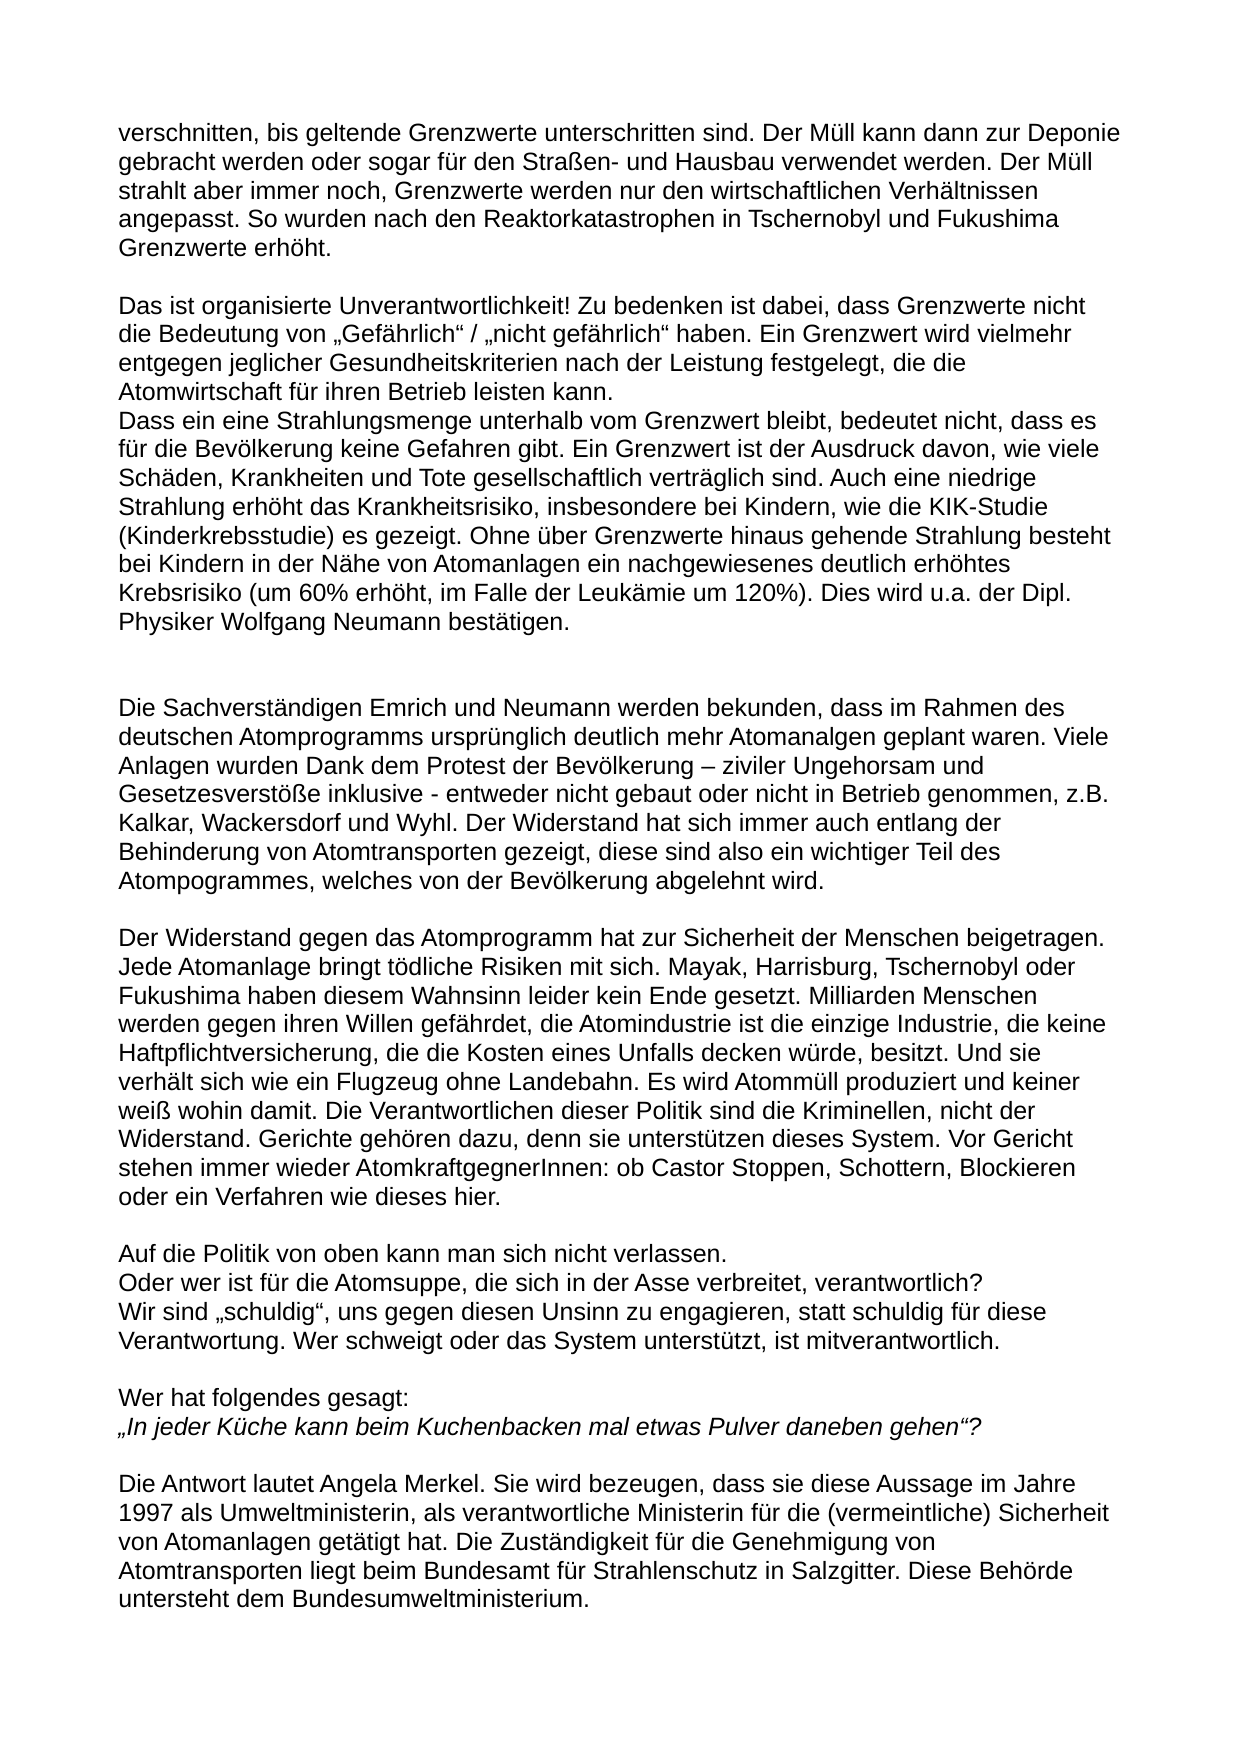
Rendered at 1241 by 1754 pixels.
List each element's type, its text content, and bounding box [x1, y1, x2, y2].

text „In jeder Küche kann beim Kuchenbacken mal etwas Pulver daneben gehen“? [118, 1412, 1122, 1441]
text Das ist organisierte Unverantwortlichkeit! Zu bedenken ist dabei, dass Grenzwerte nicht die Bedeutung von „Gefährlich“ / „nicht gefährlich“ haben. Ein Grenzwert wird vielmehr entgegen jeglicher Gesundheitskriterien nach der Leistung festgelegt, die die Atomwirtschaft für ihren Betrieb leisten kann. [118, 291, 1122, 406]
text Wir sind „schuldig“, uns gegen diesen Unsinn zu engagieren, statt schuldig für diese Verantwortung. Wer schweigt oder das System unterstützt, ist mitverantwortlich. [118, 1297, 1122, 1354]
text Oder wer ist für die Atomsuppe, die sich in der Asse verbreitet, verantwortlich? [118, 1268, 1122, 1297]
text Wer hat folgendes gesagt: [118, 1383, 1122, 1412]
text verschnitten, bis geltende Grenzwerte unterschritten sind. Der Müll kann dann zur Deponie gebracht werden oder sogar für den Straßen- und Hausbau verwendet werden. Der Müll strahlt aber immer noch, Grenzwerte werden nur den wirtschaftlichen Verhältnissen angepasst. So wurden nach den Reaktorkatastrophen in Tschernobyl und Fukushima Grenzwerte erhöht. [118, 118, 1122, 262]
text Auf die Politik von oben kann man sich nicht verlassen. [118, 1239, 1122, 1268]
text Der Widerstand gegen das Atomprogramm hat zur Sicherheit der Menschen beigetragen. Jede Atomanlage bringt tödliche Risiken mit sich. Mayak, Harrisburg, Tschernobyl oder Fukushima haben diesem Wahnsinn leider kein Ende gesetzt. Milliarden Menschen werden gegen ihren Willen gefährdet, die Atomindustrie ist die einzige Industrie, die keine Haftpflichtversicherung, die die Kosten eines Unfalls decken würde, besitzt. Und sie verhält sich wie ein Flugzeug ohne Landebahn. Es wird Atommüll produziert und keiner weiß wohin damit. Die Verantwortlichen dieser Politik sind die Kriminellen, nicht der Widerstand. Gerichte gehören dazu, denn sie unterstützen dieses System. Vor Gericht stehen immer wieder AtomkraftgegnerInnen: ob Castor Stoppen, Schottern, Blockieren oder ein Verfahren wie dieses hier. [118, 923, 1122, 1211]
text Dass ein eine Strahlungsmenge unterhalb vom Grenzwert bleibt, bedeutet nicht, dass es für die Bevölkerung keine Gefahren gibt. Ein Grenzwert ist der Ausdruck davon, wie viele Schäden, Krankheiten und Tote gesellschaftlich verträglich sind. Auch eine niedrige Strahlung erhöht das Krankheitsrisiko, insbesondere bei Kindern, wie die KIK-Studie (Kinderkrebsstudie) es gezeigt. Ohne über Grenzwerte hinaus gehende Strahlung besteht bei Kindern in der Nähe von Atomanlagen ein nachgewiesenes deutlich erhöhtes Krebsrisiko (um 60% erhöht, im Falle der Leukämie um 120%). Dies wird u.a. der Dipl. Physiker Wolfgang Neumann bestätigen. [118, 406, 1122, 636]
text Die Sachverständigen Emrich und Neumann werden bekunden, dass im Rahmen des deutschen Atomprogramms ursprünglich deutlich mehr Atomanalgen geplant waren. Viele Anlagen wurden Dank dem Protest der Bevölkerung – ziviler Ungehorsam und Gesetzesverstöße inklusive - entweder nicht gebaut oder nicht in Betrieb genommen, z.B. Kalkar, Wackersdorf und Wyhl. Der Widerstand hat sich immer auch entlang der Behinderung von Atomtransporten gezeigt, diese sind also ein wichtiger Teil des Atompogrammes, welches von der Bevölkerung abgelehnt wird. [118, 693, 1122, 894]
text Die Antwort lautet Angela Merkel. Sie wird bezeugen, dass sie diese Aussage im Jahre 1997 als Umweltministerin, als verantwortliche Ministerin für die (vermeintliche) Sicherheit von Atomanlagen getätigt hat. Die Zuständigkeit für die Genehmigung von Atomtransporten liegt beim Bundesamt für Strahlenschutz in Salzgitter. Diese Behörde untersteht dem Bundesumweltministerium. [118, 1469, 1122, 1613]
